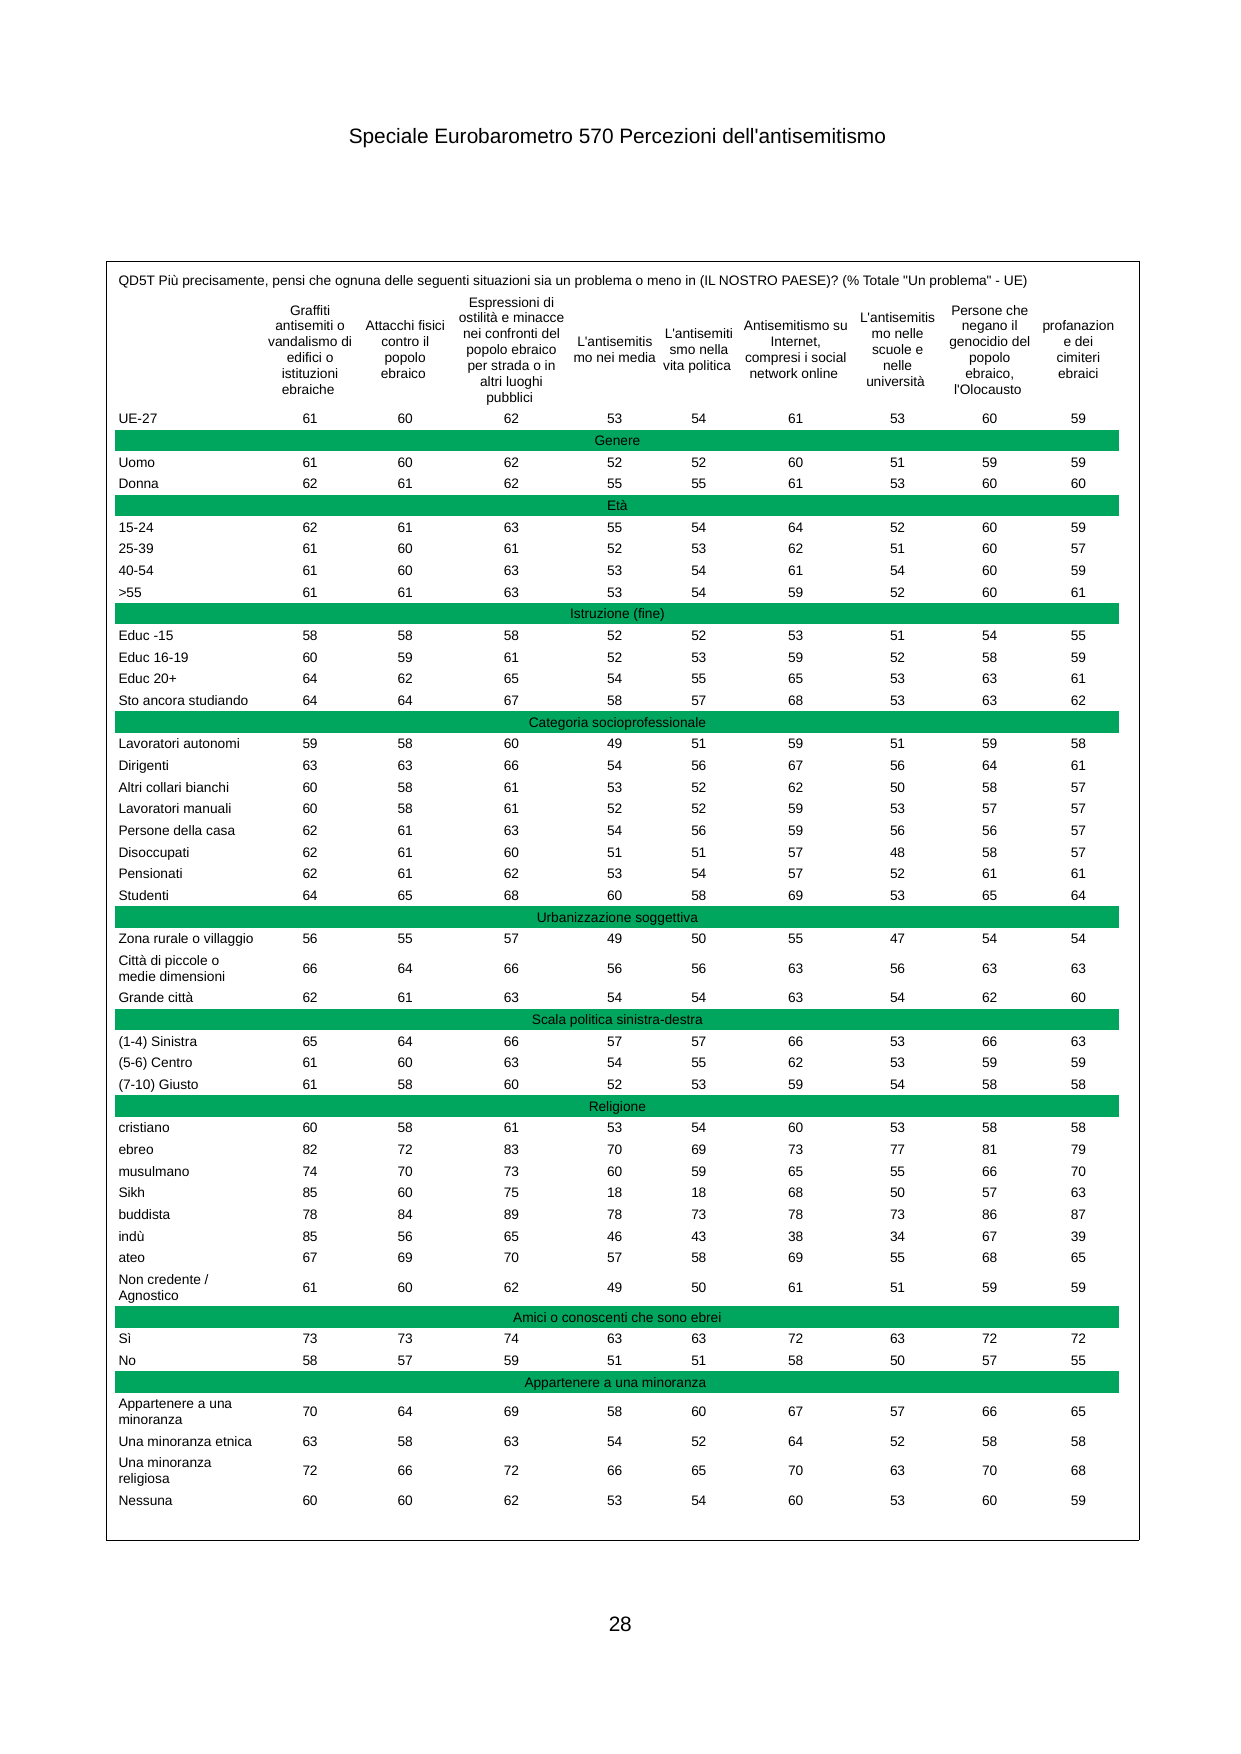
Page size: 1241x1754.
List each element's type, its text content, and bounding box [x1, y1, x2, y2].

table_cell 60 [262, 646, 357, 668]
table_cell 61 [453, 646, 570, 668]
table_cell 60 [262, 798, 357, 819]
table_cell 53 [659, 1074, 738, 1095]
table_cell 64 [738, 1430, 853, 1452]
table_cell 38 [738, 1225, 853, 1247]
table_cell 53 [738, 625, 853, 646]
table_cell indù [115, 1225, 262, 1247]
table_cell 54 [853, 1074, 942, 1095]
table_cell 62 [738, 538, 853, 559]
table_cell 67 [262, 1247, 357, 1269]
table_cell 58 [738, 1350, 853, 1371]
table_cell Donna [115, 473, 262, 494]
table_cell 55 [358, 928, 453, 949]
table_cell 64 [262, 668, 357, 689]
table_cell 63 [453, 516, 570, 538]
table_cell 58 [942, 646, 1037, 668]
table_cell 62 [1037, 690, 1119, 711]
table_cell 53 [570, 408, 659, 429]
table_cell 59 [942, 733, 1037, 754]
table_cell 59 [738, 646, 853, 668]
table_cell 70 [358, 1160, 453, 1182]
table_cell 66 [738, 1030, 853, 1052]
table_cell 65 [358, 885, 453, 906]
table_cell 68 [453, 885, 570, 906]
table_cell 51 [853, 538, 942, 559]
table_cell (5-6) Centro [115, 1052, 262, 1074]
table_cell 60 [358, 1052, 453, 1074]
table_cell Graffiti antisemiti o vandalismo di edifici o istituzioni ebraiche [262, 291, 357, 408]
table_cell 70 [738, 1452, 853, 1489]
table_cell 52 [570, 451, 659, 473]
table_cell 60 [358, 1490, 453, 1511]
table_cell 54 [853, 560, 942, 581]
table_cell 62 [453, 451, 570, 473]
table_cell 69 [453, 1393, 570, 1430]
table_cell 55 [570, 516, 659, 538]
table_cell 55 [1037, 625, 1119, 646]
table_cell 57 [570, 1247, 659, 1269]
table_cell 73 [659, 1204, 738, 1225]
table_cell 63 [942, 690, 1037, 711]
table_cell ateo [115, 1247, 262, 1269]
table_cell 55 [853, 1247, 942, 1269]
table_cell 66 [942, 1160, 1037, 1182]
table_cell 59 [1037, 1269, 1119, 1306]
table_cell 87 [1037, 1204, 1119, 1225]
table_cell 60 [942, 473, 1037, 494]
table_cell Uomo [115, 451, 262, 473]
table_cell 58 [453, 625, 570, 646]
table_cell 68 [738, 1182, 853, 1204]
table_cell 43 [659, 1225, 738, 1247]
table_cell 59 [1037, 646, 1119, 668]
table_cell 66 [453, 755, 570, 776]
table_cell 72 [262, 1452, 357, 1489]
table_cell 60 [453, 841, 570, 863]
table_cell Attacchi fisici contro il popolo ebraico [358, 291, 453, 408]
table_cell 55 [1037, 1350, 1119, 1371]
table_cell 54 [570, 1052, 659, 1074]
table_cell 62 [453, 1490, 570, 1511]
table_cell 53 [659, 646, 738, 668]
table_cell 61 [358, 863, 453, 884]
table_cell 60 [942, 538, 1037, 559]
table_cell 56 [853, 820, 942, 841]
table_cell 54 [942, 625, 1037, 646]
table_cell 53 [659, 538, 738, 559]
table_cell 63 [570, 1328, 659, 1349]
table_cell Appartenere a una minoranza [115, 1371, 1119, 1393]
table_cell 63 [1037, 1182, 1119, 1204]
table_cell 63 [358, 755, 453, 776]
table_cell 62 [262, 987, 357, 1009]
table_cell 49 [570, 733, 659, 754]
table_cell 60 [942, 516, 1037, 538]
table_cell 63 [453, 987, 570, 1009]
table_cell 51 [659, 841, 738, 863]
table_cell 58 [1037, 1430, 1119, 1452]
table_cell 53 [570, 581, 659, 603]
table_cell 52 [659, 1430, 738, 1452]
table_cell 60 [942, 408, 1037, 429]
table_cell 18 [659, 1182, 738, 1204]
table_cell 52 [570, 1074, 659, 1095]
table_cell 58 [942, 841, 1037, 863]
table_cell 53 [853, 408, 942, 429]
table_cell 56 [853, 755, 942, 776]
table_cell 70 [262, 1393, 357, 1430]
table_cell 84 [358, 1204, 453, 1225]
table_cell 61 [262, 560, 357, 581]
table_cell 60 [358, 408, 453, 429]
table_cell 64 [358, 950, 453, 987]
table_cell 59 [738, 1074, 853, 1095]
table_cell 58 [942, 1117, 1037, 1139]
table_cell 59 [942, 1052, 1037, 1074]
table_cell 68 [1037, 1452, 1119, 1489]
table_cell 55 [570, 473, 659, 494]
table_cell 51 [853, 625, 942, 646]
table_cell 65 [659, 1452, 738, 1489]
table_cell 51 [853, 733, 942, 754]
table_cell (7-10) Giusto [115, 1074, 262, 1095]
table_cell Lavoratori manuali [115, 798, 262, 819]
table_cell 57 [659, 1030, 738, 1052]
table_cell 60 [358, 538, 453, 559]
table_cell 67 [738, 755, 853, 776]
table_cell 55 [853, 1160, 942, 1182]
table_cell 61 [262, 408, 357, 429]
table_cell 75 [453, 1182, 570, 1204]
table_cell Sto ancora studiando [115, 690, 262, 711]
table_cell 82 [262, 1139, 357, 1160]
table_cell 64 [358, 1030, 453, 1052]
table_cell 60 [262, 1117, 357, 1139]
table_cell Disoccupati [115, 841, 262, 863]
table_cell 52 [570, 798, 659, 819]
table_cell 59 [1037, 1052, 1119, 1074]
table_cell 59 [358, 646, 453, 668]
table_cell 59 [738, 820, 853, 841]
table_cell 63 [262, 755, 357, 776]
table_cell Espressioni di ostilità e minacce nei confronti del popolo ebraico per strada o in altri luoghi pubblici [453, 291, 570, 408]
table_cell 66 [358, 1452, 453, 1489]
table_cell 59 [453, 1350, 570, 1371]
table_cell 57 [738, 863, 853, 884]
table_cell 70 [453, 1247, 570, 1269]
table_cell 78 [262, 1204, 357, 1225]
table_cell 58 [1037, 733, 1119, 754]
table_cell 54 [1037, 928, 1119, 949]
table_cell 40-54 [115, 560, 262, 581]
table_cell 49 [570, 928, 659, 949]
table_cell 54 [570, 755, 659, 776]
table_cell 57 [570, 1030, 659, 1052]
table_cell 52 [853, 581, 942, 603]
table_cell 64 [262, 885, 357, 906]
table_cell 61 [1037, 755, 1119, 776]
table_cell 66 [570, 1452, 659, 1489]
table_cell Persone della casa [115, 820, 262, 841]
table_cell 60 [358, 1269, 453, 1306]
table_cell 58 [358, 625, 453, 646]
table_cell 70 [1037, 1160, 1119, 1182]
table_cell 56 [659, 820, 738, 841]
table_cell 53 [570, 1490, 659, 1511]
table_cell 68 [738, 690, 853, 711]
table_cell 70 [570, 1139, 659, 1160]
table_cell 72 [942, 1328, 1037, 1349]
table_cell 63 [738, 950, 853, 987]
table_cell 66 [262, 950, 357, 987]
table_cell 61 [358, 516, 453, 538]
table_cell 65 [942, 885, 1037, 906]
table_cell 63 [942, 950, 1037, 987]
table_cell 66 [453, 950, 570, 987]
table_cell 59 [1037, 408, 1119, 429]
table_cell 58 [942, 776, 1037, 798]
table_cell 55 [659, 668, 738, 689]
table_cell Sikh [115, 1182, 262, 1204]
table_cell 48 [853, 841, 942, 863]
table_cell 61 [262, 538, 357, 559]
table_cell 58 [659, 885, 738, 906]
table_cell 56 [570, 950, 659, 987]
table_cell 52 [853, 863, 942, 884]
table_cell 86 [942, 1204, 1037, 1225]
table_cell 61 [1037, 863, 1119, 884]
table_cell 60 [659, 1393, 738, 1430]
table_cell 69 [659, 1139, 738, 1160]
table_cell 61 [262, 581, 357, 603]
table_cell 51 [570, 841, 659, 863]
table_cell 51 [853, 451, 942, 473]
table_cell 57 [942, 798, 1037, 819]
table_cell 62 [453, 1269, 570, 1306]
table_cell 53 [570, 1117, 659, 1139]
table_cell musulmano [115, 1160, 262, 1182]
table_cell 59 [738, 798, 853, 819]
table_cell 60 [358, 1182, 453, 1204]
table_cell Età [115, 495, 1119, 516]
table_cell Educ 16-19 [115, 646, 262, 668]
table_cell 57 [853, 1393, 942, 1430]
table_cell 61 [358, 820, 453, 841]
table_cell 65 [738, 668, 853, 689]
table_cell 70 [942, 1452, 1037, 1489]
table_cell 50 [853, 776, 942, 798]
table_cell 85 [262, 1225, 357, 1247]
table_cell 62 [738, 776, 853, 798]
table_cell 65 [453, 1225, 570, 1247]
table_cell 51 [570, 1350, 659, 1371]
table_cell 65 [1037, 1247, 1119, 1269]
table_cell Città di piccole o medie dimensioni [115, 950, 262, 987]
table_cell 58 [570, 1393, 659, 1430]
table_cell Una minoranza etnica [115, 1430, 262, 1452]
table_cell 59 [942, 451, 1037, 473]
table_cell 52 [570, 538, 659, 559]
table_cell 64 [358, 1393, 453, 1430]
table_cell 61 [262, 1269, 357, 1306]
table_cell 73 [358, 1328, 453, 1349]
table_cell 51 [853, 1269, 942, 1306]
table_cell 50 [853, 1182, 942, 1204]
table_cell 57 [1037, 798, 1119, 819]
table_cell 64 [942, 755, 1037, 776]
table_cell 73 [853, 1204, 942, 1225]
table_cell 59 [1037, 560, 1119, 581]
table_cell 72 [1037, 1328, 1119, 1349]
table_cell 54 [659, 516, 738, 538]
table_cell 56 [942, 820, 1037, 841]
table_cell 60 [262, 1490, 357, 1511]
table_cell 63 [738, 987, 853, 1009]
table_cell 62 [453, 408, 570, 429]
table_cell Appartenere a una minoranza [115, 1393, 262, 1430]
table_cell 60 [942, 1490, 1037, 1511]
table_cell 61 [453, 776, 570, 798]
table_cell 58 [358, 1074, 453, 1095]
table_cell 63 [853, 1328, 942, 1349]
table_cell 62 [262, 841, 357, 863]
table_cell 61 [453, 798, 570, 819]
table_cell L'antisemitismo nella vita politica [659, 291, 738, 408]
table_cell 72 [453, 1452, 570, 1489]
table_cell Non credente / Agnostico [115, 1269, 262, 1306]
table_cell 72 [738, 1328, 853, 1349]
table_cell 58 [570, 690, 659, 711]
table_cell 58 [358, 733, 453, 754]
table_cell 57 [1037, 841, 1119, 863]
table_cell Sì [115, 1328, 262, 1349]
table_cell 81 [942, 1139, 1037, 1160]
table_cell 62 [262, 473, 357, 494]
table_cell 25-39 [115, 538, 262, 559]
table_cell 65 [262, 1030, 357, 1052]
table_cell 54 [570, 987, 659, 1009]
table_cell 58 [358, 1117, 453, 1139]
table_cell 65 [738, 1160, 853, 1182]
table_cell 73 [738, 1139, 853, 1160]
table_cell 64 [262, 690, 357, 711]
table_cell 51 [659, 1350, 738, 1371]
table_cell 54 [570, 1430, 659, 1452]
table_cell Amici o conoscenti che sono ebrei [115, 1306, 1119, 1328]
table_cell 74 [262, 1160, 357, 1182]
table_cell 59 [738, 733, 853, 754]
table_cell 54 [942, 928, 1037, 949]
table_cell [115, 291, 262, 408]
table_cell Nessuna [115, 1490, 262, 1511]
table_cell 39 [1037, 1225, 1119, 1247]
table_cell 54 [659, 581, 738, 603]
table_cell 52 [570, 646, 659, 668]
table_cell 49 [570, 1269, 659, 1306]
table_cell 60 [358, 560, 453, 581]
table_cell 54 [659, 560, 738, 581]
table_cell 54 [570, 820, 659, 841]
table_cell 47 [853, 928, 942, 949]
table_cell 52 [659, 776, 738, 798]
table_cell 89 [453, 1204, 570, 1225]
table_cell 61 [262, 1074, 357, 1095]
table_cell 52 [659, 798, 738, 819]
table_cell 50 [659, 1269, 738, 1306]
table_cell 60 [1037, 987, 1119, 1009]
table_cell 61 [262, 451, 357, 473]
table_cell >55 [115, 581, 262, 603]
table_cell 62 [262, 820, 357, 841]
table_cell 69 [738, 885, 853, 906]
table_cell 54 [659, 408, 738, 429]
table_cell 63 [453, 560, 570, 581]
table_cell 15-24 [115, 516, 262, 538]
table_cell 66 [453, 1030, 570, 1052]
table_cell 61 [1037, 581, 1119, 603]
table_cell 66 [942, 1393, 1037, 1430]
table_cell 34 [853, 1225, 942, 1247]
table_cell 77 [853, 1139, 942, 1160]
table_cell 52 [570, 625, 659, 646]
table_cell 60 [942, 560, 1037, 581]
table_cell 67 [942, 1225, 1037, 1247]
table_cell 61 [358, 581, 453, 603]
table_cell 63 [453, 581, 570, 603]
table_cell 46 [570, 1225, 659, 1247]
table_cell ebreo [115, 1139, 262, 1160]
table_cell 52 [853, 1430, 942, 1452]
table_cell 60 [738, 1117, 853, 1139]
table_cell 69 [358, 1247, 453, 1269]
table_cell 53 [853, 1030, 942, 1052]
table_cell 60 [570, 885, 659, 906]
table_cell 67 [453, 690, 570, 711]
table_cell 74 [453, 1328, 570, 1349]
table_cell 53 [853, 885, 942, 906]
table_cell 53 [570, 776, 659, 798]
table_cell 58 [358, 1430, 453, 1452]
table_cell 57 [1037, 820, 1119, 841]
table_cell 59 [1037, 516, 1119, 538]
table_cell 85 [262, 1182, 357, 1204]
table_cell 72 [358, 1139, 453, 1160]
table_cell 63 [262, 1430, 357, 1452]
table_cell 57 [358, 1350, 453, 1371]
table_cell 57 [453, 928, 570, 949]
table_cell 57 [1037, 538, 1119, 559]
table_cell Persone che negano il genocidio del popolo ebraico, l'Olocausto [942, 291, 1037, 408]
table_cell L'antisemitismo nei media [570, 291, 659, 408]
table_cell Zona rurale o villaggio [115, 928, 262, 949]
table_cell 61 [738, 1269, 853, 1306]
table_cell 62 [358, 668, 453, 689]
table_cell 61 [358, 473, 453, 494]
table_cell 54 [659, 987, 738, 1009]
table_cell 54 [570, 668, 659, 689]
table_cell 56 [358, 1225, 453, 1247]
table_cell 61 [262, 1052, 357, 1074]
table_cell 59 [738, 581, 853, 603]
table_cell 62 [453, 863, 570, 884]
table_cell Grande città [115, 987, 262, 1009]
table_cell 61 [738, 473, 853, 494]
table_cell 58 [659, 1247, 738, 1269]
table_cell 64 [358, 690, 453, 711]
table_cell 56 [659, 950, 738, 987]
table_cell 57 [942, 1350, 1037, 1371]
table_cell 58 [942, 1074, 1037, 1095]
table_cell 63 [453, 820, 570, 841]
table_cell 62 [262, 863, 357, 884]
table_cell 52 [853, 646, 942, 668]
table_cell 58 [1037, 1074, 1119, 1095]
table_cell 55 [659, 473, 738, 494]
table_cell Categoria socioprofessionale [115, 711, 1119, 733]
table_cell Educ 20+ [115, 668, 262, 689]
table_cell Genere [115, 430, 1119, 451]
table_cell Urbanizzazione soggettiva [115, 906, 1119, 928]
table_cell Scala politica sinistra-destra [115, 1009, 1119, 1030]
table_cell 63 [453, 1052, 570, 1074]
table_cell 60 [262, 776, 357, 798]
table_cell 60 [738, 451, 853, 473]
table_cell 59 [262, 733, 357, 754]
table_cell buddista [115, 1204, 262, 1225]
table_cell 61 [358, 987, 453, 1009]
table_cell 58 [262, 625, 357, 646]
table_cell 62 [453, 473, 570, 494]
table_cell 61 [1037, 668, 1119, 689]
table_cell 61 [942, 863, 1037, 884]
table_cell 58 [358, 776, 453, 798]
table_cell 52 [853, 516, 942, 538]
table_cell 59 [1037, 1490, 1119, 1511]
table_cell Altri collari bianchi [115, 776, 262, 798]
table_cell 54 [659, 863, 738, 884]
table_cell 57 [659, 690, 738, 711]
table_cell L'antisemitismo nelle scuole e nelle università [853, 291, 942, 408]
table_cell 78 [738, 1204, 853, 1225]
table_cell 53 [853, 1117, 942, 1139]
table_cell 50 [853, 1350, 942, 1371]
table_cell 53 [570, 560, 659, 581]
table_cell 18 [570, 1182, 659, 1204]
table_cell 60 [453, 733, 570, 754]
table_cell 61 [738, 560, 853, 581]
table_cell 55 [738, 928, 853, 949]
table_cell 60 [358, 451, 453, 473]
table_cell 53 [853, 798, 942, 819]
table_cell 78 [570, 1204, 659, 1225]
table_cell 53 [853, 1052, 942, 1074]
table_cell 57 [738, 841, 853, 863]
table_cell Dirigenti [115, 755, 262, 776]
table_cell Studenti [115, 885, 262, 906]
table_cell 73 [453, 1160, 570, 1182]
table_cell Pensionati [115, 863, 262, 884]
table_cell 54 [853, 987, 942, 1009]
table_cell 58 [942, 1430, 1037, 1452]
table_cell 64 [1037, 885, 1119, 906]
table_cell 60 [570, 1160, 659, 1182]
table_cell 60 [738, 1490, 853, 1511]
table_cell 65 [1037, 1393, 1119, 1430]
table_cell 63 [1037, 950, 1119, 987]
table_cell 51 [659, 733, 738, 754]
table_cell 60 [942, 581, 1037, 603]
table_cell 63 [942, 668, 1037, 689]
table_cell Istruzione (fine) [115, 603, 1119, 624]
table_cell 64 [738, 516, 853, 538]
table_cell 58 [1037, 1117, 1119, 1139]
table_cell Lavoratori autonomi [115, 733, 262, 754]
table_cell 55 [659, 1052, 738, 1074]
table_header QD5T Più precisamente, pensi che ognuna delle seguenti situazioni sia un problema o meno in (IL NOSTRO PAESE)? (% Totale "Un problema" - UE) [115, 270, 1119, 291]
table_cell 58 [262, 1350, 357, 1371]
table_cell 56 [262, 928, 357, 949]
table_cell 56 [659, 755, 738, 776]
table_cell 61 [453, 538, 570, 559]
table_cell 62 [942, 987, 1037, 1009]
table_cell 63 [659, 1328, 738, 1349]
table_cell 60 [1037, 473, 1119, 494]
table_cell 52 [659, 625, 738, 646]
table_cell 67 [738, 1393, 853, 1430]
table_cell UE-27 [115, 408, 262, 429]
table_cell 63 [853, 1452, 942, 1489]
table_cell 68 [942, 1247, 1037, 1269]
table_cell 69 [738, 1247, 853, 1269]
table_cell 83 [453, 1139, 570, 1160]
table_cell 50 [659, 928, 738, 949]
table_cell 62 [738, 1052, 853, 1074]
table_cell Religione [115, 1095, 1119, 1117]
table_cell 63 [1037, 1030, 1119, 1052]
table_cell 60 [453, 1074, 570, 1095]
table_cell 65 [453, 668, 570, 689]
table_cell 58 [358, 798, 453, 819]
table_cell 54 [659, 1490, 738, 1511]
table_cell 63 [453, 1430, 570, 1452]
table_cell No [115, 1350, 262, 1371]
table_cell Educ -15 [115, 625, 262, 646]
table_cell 53 [853, 1490, 942, 1511]
table_cell Antisemitismo su Internet, compresi i social network online [738, 291, 853, 408]
table_cell (1-4) Sinistra [115, 1030, 262, 1052]
table_cell 53 [853, 690, 942, 711]
table_cell profanazione dei cimiteri ebraici [1037, 291, 1119, 408]
table_cell 53 [853, 668, 942, 689]
table_cell 79 [1037, 1139, 1119, 1160]
table_cell Una minoranza religiosa [115, 1452, 262, 1489]
table_cell 53 [570, 863, 659, 884]
table_cell 66 [942, 1030, 1037, 1052]
table_cell 62 [262, 516, 357, 538]
table_cell 61 [453, 1117, 570, 1139]
table_cell 53 [853, 473, 942, 494]
table_cell 73 [262, 1328, 357, 1349]
table_cell 57 [1037, 776, 1119, 798]
table_cell 59 [659, 1160, 738, 1182]
table_cell 59 [1037, 451, 1119, 473]
table_cell cristiano [115, 1117, 262, 1139]
table_cell 59 [942, 1269, 1037, 1306]
table_cell 54 [659, 1117, 738, 1139]
table_cell 61 [358, 841, 453, 863]
table_cell 56 [853, 950, 942, 987]
table_cell 52 [659, 451, 738, 473]
table_cell 57 [942, 1182, 1037, 1204]
table_cell 61 [738, 408, 853, 429]
